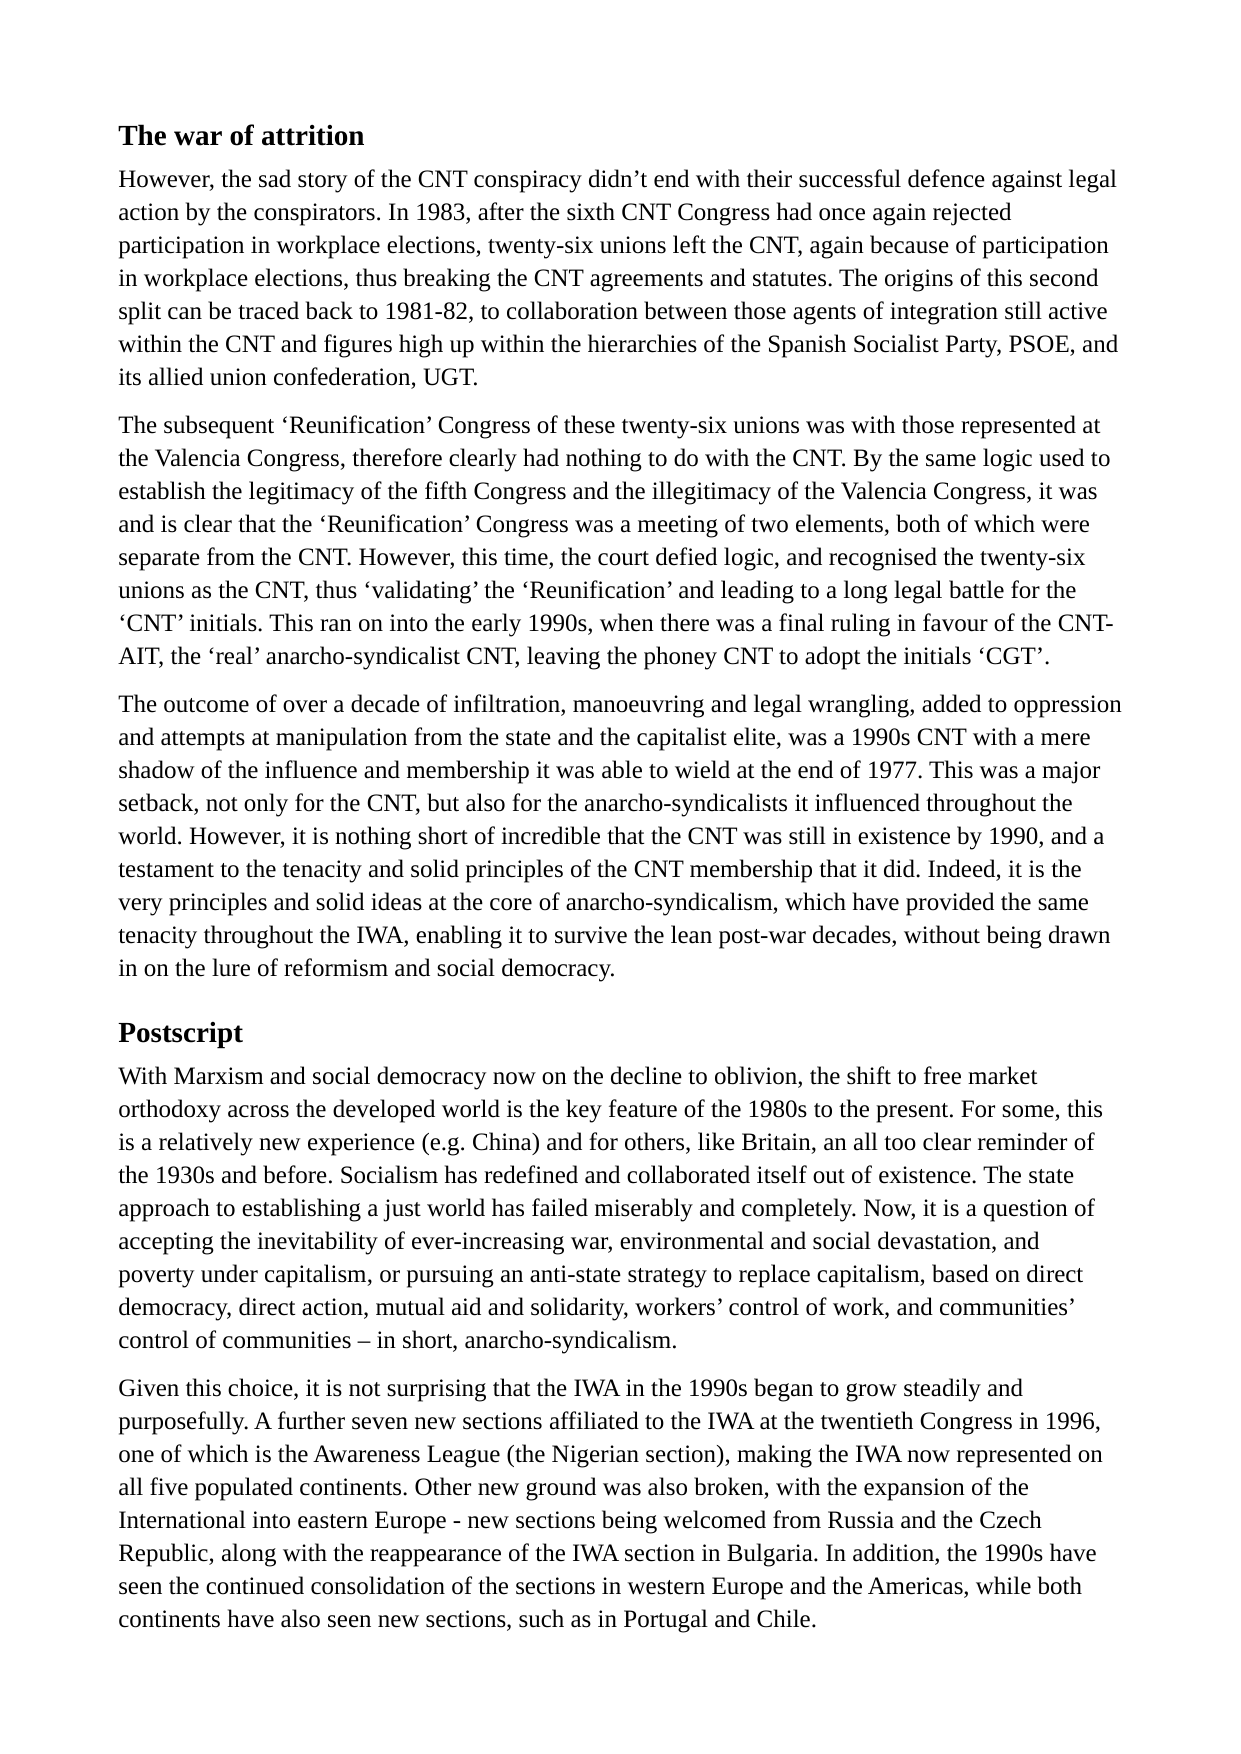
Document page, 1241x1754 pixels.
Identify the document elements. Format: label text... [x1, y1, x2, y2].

text However, the sad story of the CNT conspiracy didn’t end with their successful defence against legal action by the conspirators. In 1983, after the sixth CNT Congress had once again rejected participation in workplace elections, twenty-six unions left the CNT, again because of participation in workplace elections, thus breaking the CNT agreements and statutes. The origins of this second split can be traced back to 1981-82, to collaboration between those agents of integration still active within the CNT and figures high up within the hierarchies of the Spanish Socialist Party, PSOE, and its allied union confederation, UGT. [118, 164, 1122, 391]
text With Marxism and social democracy now on the decline to oblivion, the shift to free market orthodoxy across the developed world is the key feature of the 1980s to the present. For some, this is a relatively new experience (e.g. China) and for others, like Britain, an all too clear reminder of the 1930s and before. Socialism has redefined and collaborated itself out of existence. The state approach to establishing a just world has failed miserably and completely. Now, it is a question of accepting the inevitability of ever-increasing war, environmental and social devastation, and poverty under capitalism, or pursuing an anti-state strategy to replace capitalism, based on direct democracy, direct action, mutual aid and solidarity, workers’ control of work, and communities’ control of communities – in short, anarcho-syndicalism. [118, 1061, 1122, 1354]
text The subsequent ‘Reunification’ Congress of these twenty-six unions was with those represented at the Valencia Congress, therefore clearly had nothing to do with the CNT. By the same logic used to establish the legitimacy of the fifth Congress and the illegitimacy of the Valencia Congress, it was and is clear that the ‘Reunification’ Congress was a meeting of two elements, both of which were separate from the CNT. However, this time, the court defied logic, and recognised the twenty-six unions as the CNT, thus ‘validating’ the ‘Reunification’ and leading to a long legal battle for the ‘CNT’ initials. This ran on into the early 1990s, when there was a final ruling in favour of the CNT-AIT, the ‘real’ anarcho-syndicalist CNT, leaving the phoney CNT to adopt the initials ‘CGT’. [118, 410, 1122, 670]
subtitle Postscript [118, 1015, 1122, 1048]
text Given this choice, it is not surprising that the IWA in the 1990s began to grow steadily and purposefully. A further seven new sections affiliated to the IWA at the twentieth Congress in 1996, one of which is the Awareness League (the Nigerian section), making the IWA now represented on all five populated continents. Other new ground was also broken, with the expansion of the International into eastern Europe - new sections being welcomed from Russia and the Czech Republic, along with the reappearance of the IWA section in Bulgaria. In addition, the 1990s have seen the continued consolidation of the sections in western Europe and the Americas, while both continents have also seen new sections, such as in Portugal and Chile. [118, 1373, 1122, 1633]
subtitle The war of attrition [118, 118, 1122, 152]
text The outcome of over a decade of infiltration, manoeuvring and legal wrangling, added to oppression and attempts at manipulation from the state and the capitalist elite, was a 1990s CNT with a mere shadow of the influence and membership it was able to wield at the end of 1977. This was a major setback, not only for the CNT, but also for the anarcho-syndicalists it influenced throughout the world. However, it is nothing short of incredible that the CNT was still in existence by 1990, and a testament to the tenacity and solid principles of the CNT membership that it did. Indeed, it is the very principles and solid ideas at the core of anarcho-syndicalism, which have provided the same tenacity throughout the IWA, enabling it to survive the lean post-war decades, without being drawn in on the lure of reformism and social democracy. [118, 689, 1122, 982]
